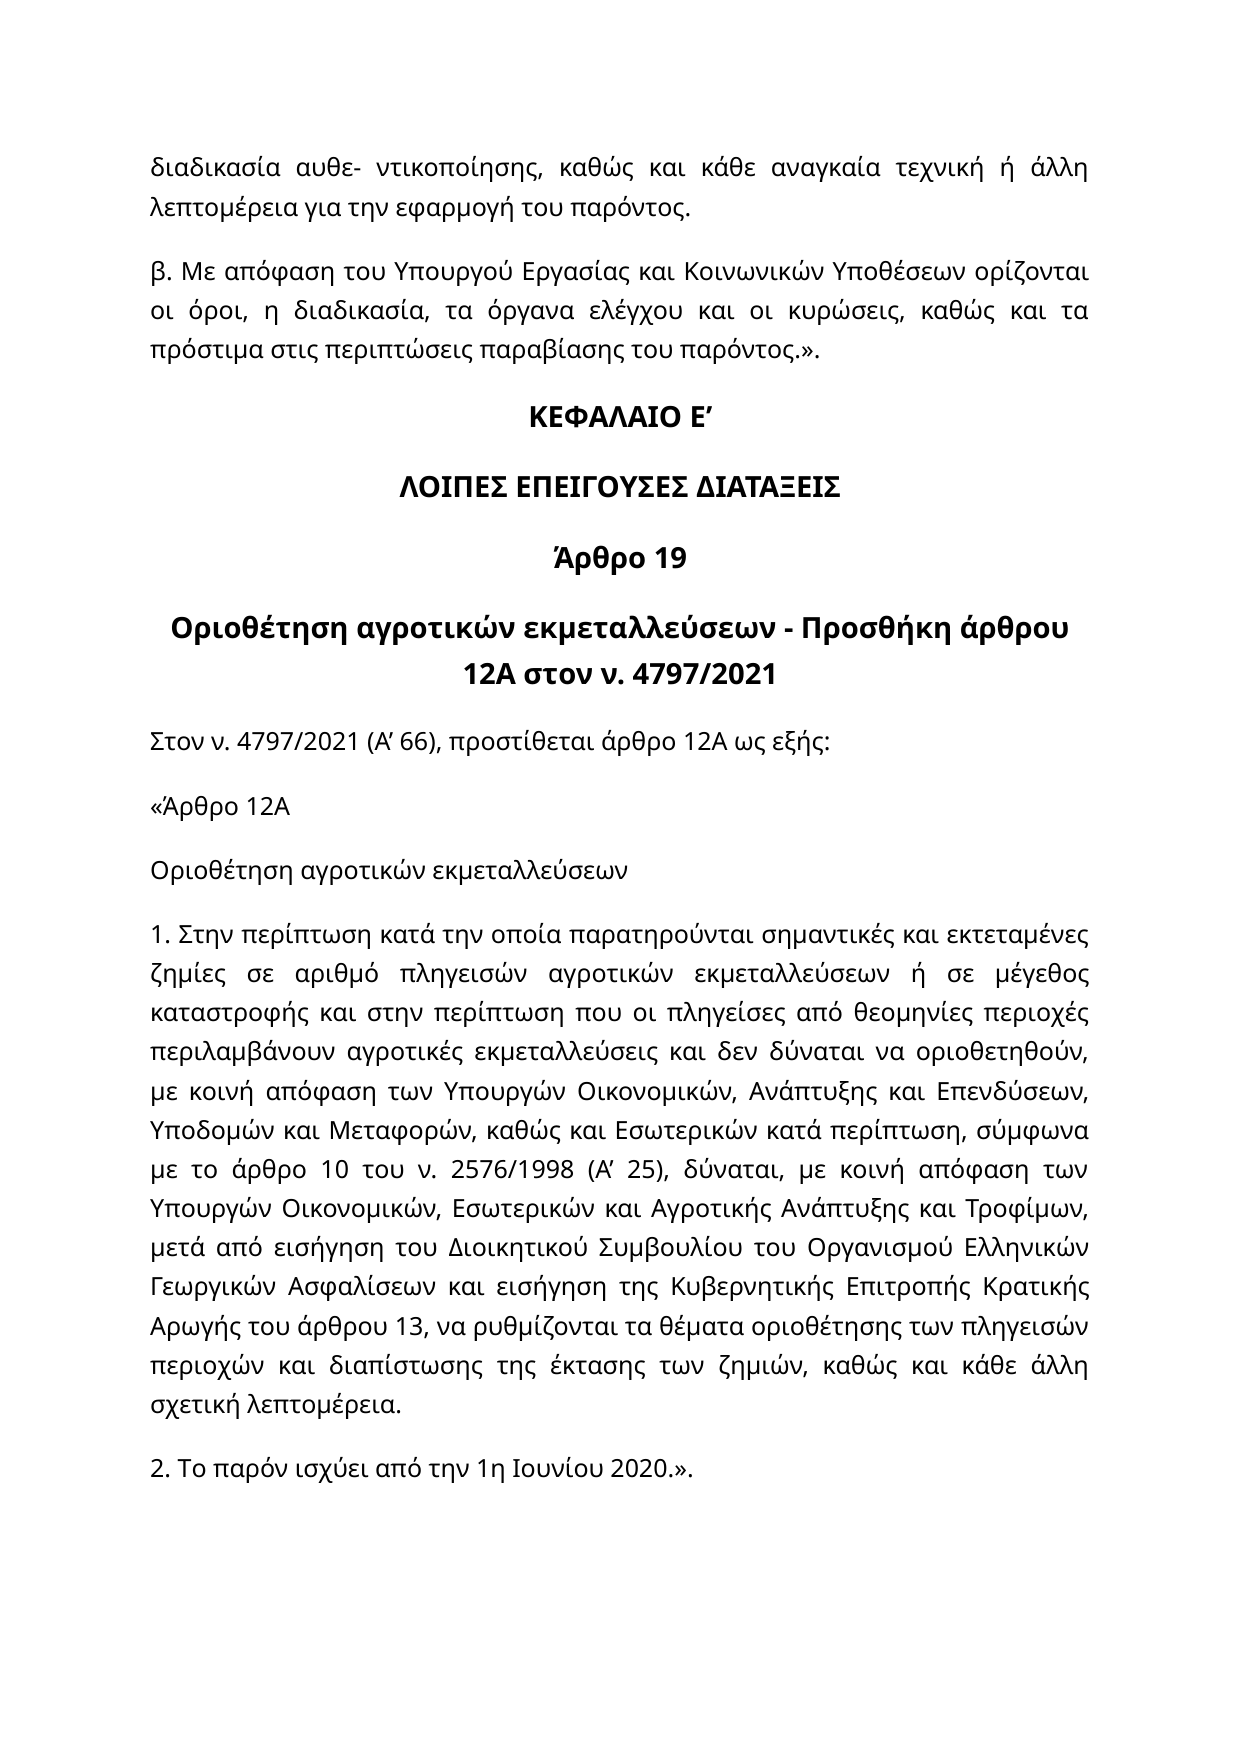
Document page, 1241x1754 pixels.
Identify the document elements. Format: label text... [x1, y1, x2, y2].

text Στον ν. 4797/2021 (Α’ 66), προστίθεται άρθρο 12Α ως εξής: [150, 724, 1090, 758]
text β. Με απόφαση του Υπουργού Εργασίας και Κοινωνικών Υποθέσεων ορίζονται οι όροι, η διαδικασία, τα όργανα ελέγχου και οι κυρώσεις, καθώς και τα πρόστιμα στις περιπτώσεις παραβίασης του παρόντος.». [150, 253, 1090, 366]
subtitle ΛΟΙΠΕΣ ΕΠΕΙΓΟΥΣΕΣ ΔΙΑΤΑΞΕΙΣ [150, 466, 1090, 506]
text 1. Στην περίπτωση κατά την οποία παρατηρούνται σημαντικές και εκτεταμένες ζημίες σε αριθμό πληγεισών αγροτικών εκμεταλλεύσεων ή σε μέγεθος καταστροφής και στην περίπτωση που οι πληγείσες από θεομηνίες περιοχές περιλαμβάνουν αγροτικές εκμεταλλεύσεις και δεν δύναται να οριοθετηθούν, με κοινή απόφαση των Υπουργών Οικονομικών, Ανάπτυξης και Επενδύσεων, Υποδομών και Μεταφορών, καθώς και Εσωτερικών κατά περίπτωση, σύμφωνα με το άρθρο 10 του ν. 2576/1998 (Α’ 25), δύναται, με κοινή απόφαση των Υπουργών Οικονομικών, Εσωτερικών και Αγροτικής Ανάπτυξης και Τροφίμων, μετά από εισήγηση του Διοικητικού Συμβουλίου του Οργανισμού Ελληνικών Γεωργικών Ασφαλίσεων και εισήγηση της Κυβερνητικής Επιτροπής Κρατικής Αρωγής του άρθρου 13, να ρυθμίζονται τα θέματα οριοθέτησης των πληγεισών περιοχών και διαπίστωσης της έκτασης των ζημιών, καθώς και κάθε άλλη σχετική λεπτομέρεια. [150, 916, 1090, 1421]
text 2. Tο παρόν ισχύει από την 1η Ιουνίου 2020.». [150, 1451, 1090, 1485]
text «Άρθρο 12Α [150, 788, 1090, 822]
subtitle ΚΕΦΑΛΑΙΟ Ε’ [150, 396, 1090, 436]
subtitle Άρθρο 19 [150, 537, 1090, 577]
subtitle Οριοθέτηση αγροτικών εκμεταλλεύσεων - Προσθήκη άρθρου 12Α στον ν. 4797/2021 [150, 608, 1090, 693]
text διαδικασία αυθε- ντικοποίησης, καθώς και κάθε αναγκαία τεχνική ή άλλη λεπτομέρεια για την εφαρμογή του παρόντος. [150, 150, 1090, 223]
text Οριοθέτηση αγροτικών εκμεταλλεύσεων [150, 852, 1090, 886]
